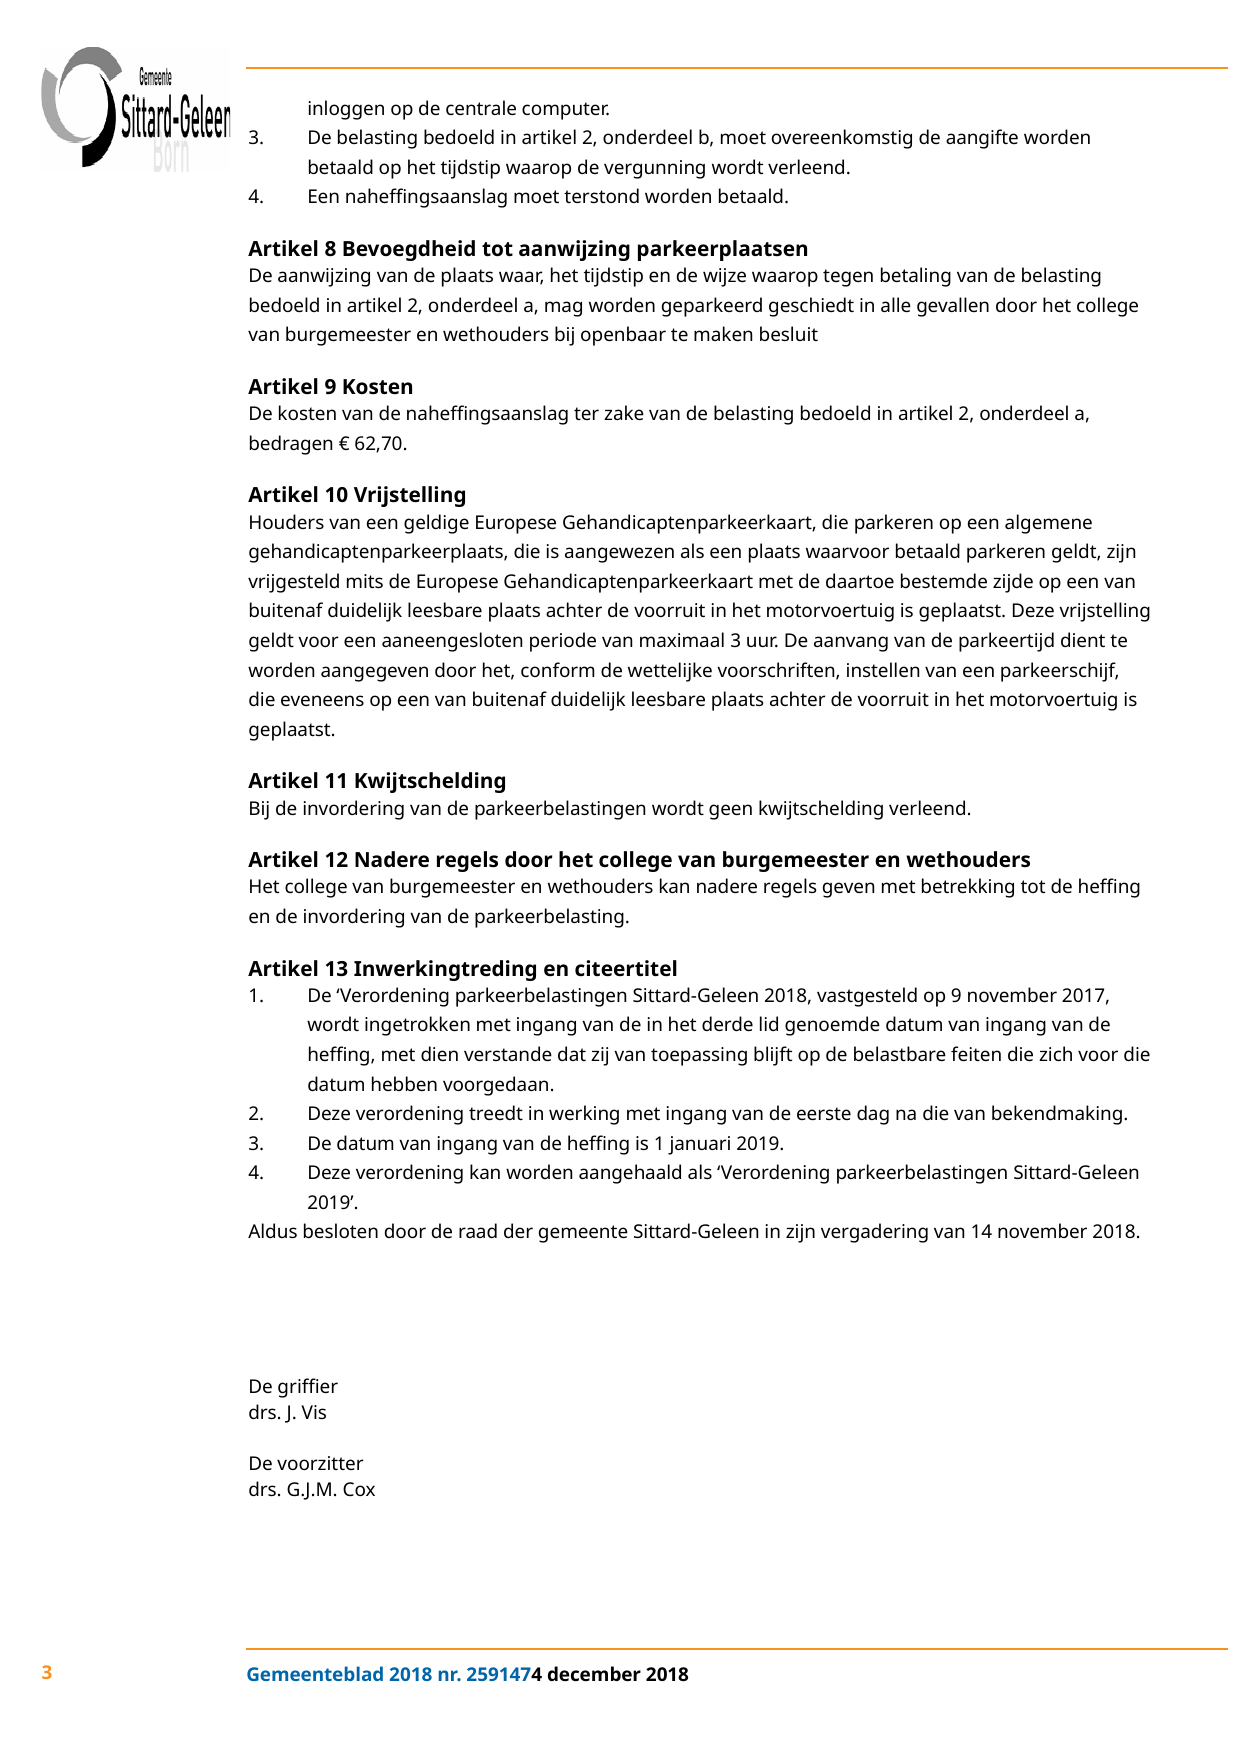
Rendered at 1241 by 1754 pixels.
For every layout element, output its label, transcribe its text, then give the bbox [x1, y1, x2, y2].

list inloggen op de centrale computer. [248, 95, 1152, 121]
text De griffier [248, 1373, 1152, 1399]
text Artikel 8 Bevoegdheid tot aanwijzing parkeerplaatsen [248, 234, 1152, 262]
text Artikel 13 Inwerkingtreding en citeertitel [248, 954, 1152, 982]
text De kosten van de naheffingsaanslag ter zake van de belasting bedoeld in artikel 2, onderdeel a, bedragen € 62,70. [248, 400, 1152, 456]
text drs. J. Vis [248, 1399, 1152, 1424]
list Een naheffingsaanslag moet terstond worden betaald. [248, 183, 1152, 209]
picture [41, 47, 231, 172]
text Houders van een geldige Europese Gehandicaptenparkeerkaart, die parkeren op een algemene gehandicaptenparkeerplaats, die is aangewezen als een plaats waarvoor betaald parkeren geldt, zijn vrijgesteld mits de Europese Gehandicaptenparkeerkaart met de daartoe bestemde zijde op een van buitenaf duidelijk leesbare plaats achter de voorruit in het motorvoertuig is geplaatst. Deze vrijstelling geldt voor een aaneengesloten periode van maximaal 3 uur. De aanvang van de parkeertijd dient te worden aangegeven door het, conform de wettelijke voorschriften, instellen van een parkeerschijf, die eveneens op een van buitenaf duidelijk leesbare plaats achter de voorruit in het motorvoertuig is geplaatst. [248, 509, 1152, 742]
text De aanwijzing van de plaats waar, het tijdstip en de wijze waarop tegen betaling van de belasting bedoeld in artikel 2, onderdeel a, mag worden geparkeerd geschiedt in alle gevallen door het college van burgemeester en wethouders bij openbaar te maken besluit [248, 262, 1152, 347]
text Aldus besloten door de raad der gemeente Sittard-Geleen in zijn vergadering van 14 november 2018. [248, 1219, 1152, 1244]
text De voorzitter [248, 1450, 1152, 1476]
list De datum van ingang van de heffing is 1 januari 2019. [248, 1130, 1152, 1156]
text Artikel 10 Vrijstelling [248, 480, 1152, 509]
text Artikel 11 Kwijtschelding [248, 766, 1152, 795]
text Artikel 9 Kosten [248, 372, 1152, 400]
list Deze verordening kan worden aangehaald als ‘Verordening parkeerbelastingen Sittard-Geleen 2019’. [248, 1159, 1152, 1215]
text Het college van burgemeester en wethouders kan nadere regels geven met betrekking tot de heffing en de invordering van de parkeerbelasting. [248, 874, 1152, 929]
text Artikel 12 Nadere regels door het college van burgemeester en wethouders [248, 845, 1152, 874]
text Bij de invordering van de parkeerbelastingen wordt geen kwijtschelding verleend. [248, 795, 1152, 821]
list Deze verordening treedt in werking met ingang van de eerste dag na die van bekendmaking. [248, 1100, 1152, 1126]
list De ‘Verordening parkeerbelastingen Sittard-Geleen 2018, vastgesteld op 9 november 2017, wordt ingetrokken met ingang van de in het derde lid genoemde datum van ingang van de heffing, met dien verstande dat zij van toepassing blijft op de belastbare feiten die zich voor die datum hebben voorgedaan. [248, 982, 1152, 1097]
text drs. G.J.M. Cox [248, 1476, 1152, 1502]
list De belasting bedoeld in artikel 2, onderdeel b, moet overeenkomstig de aangifte worden betaald op het tijdstip waarop de vergunning wordt verleend. [248, 124, 1152, 180]
